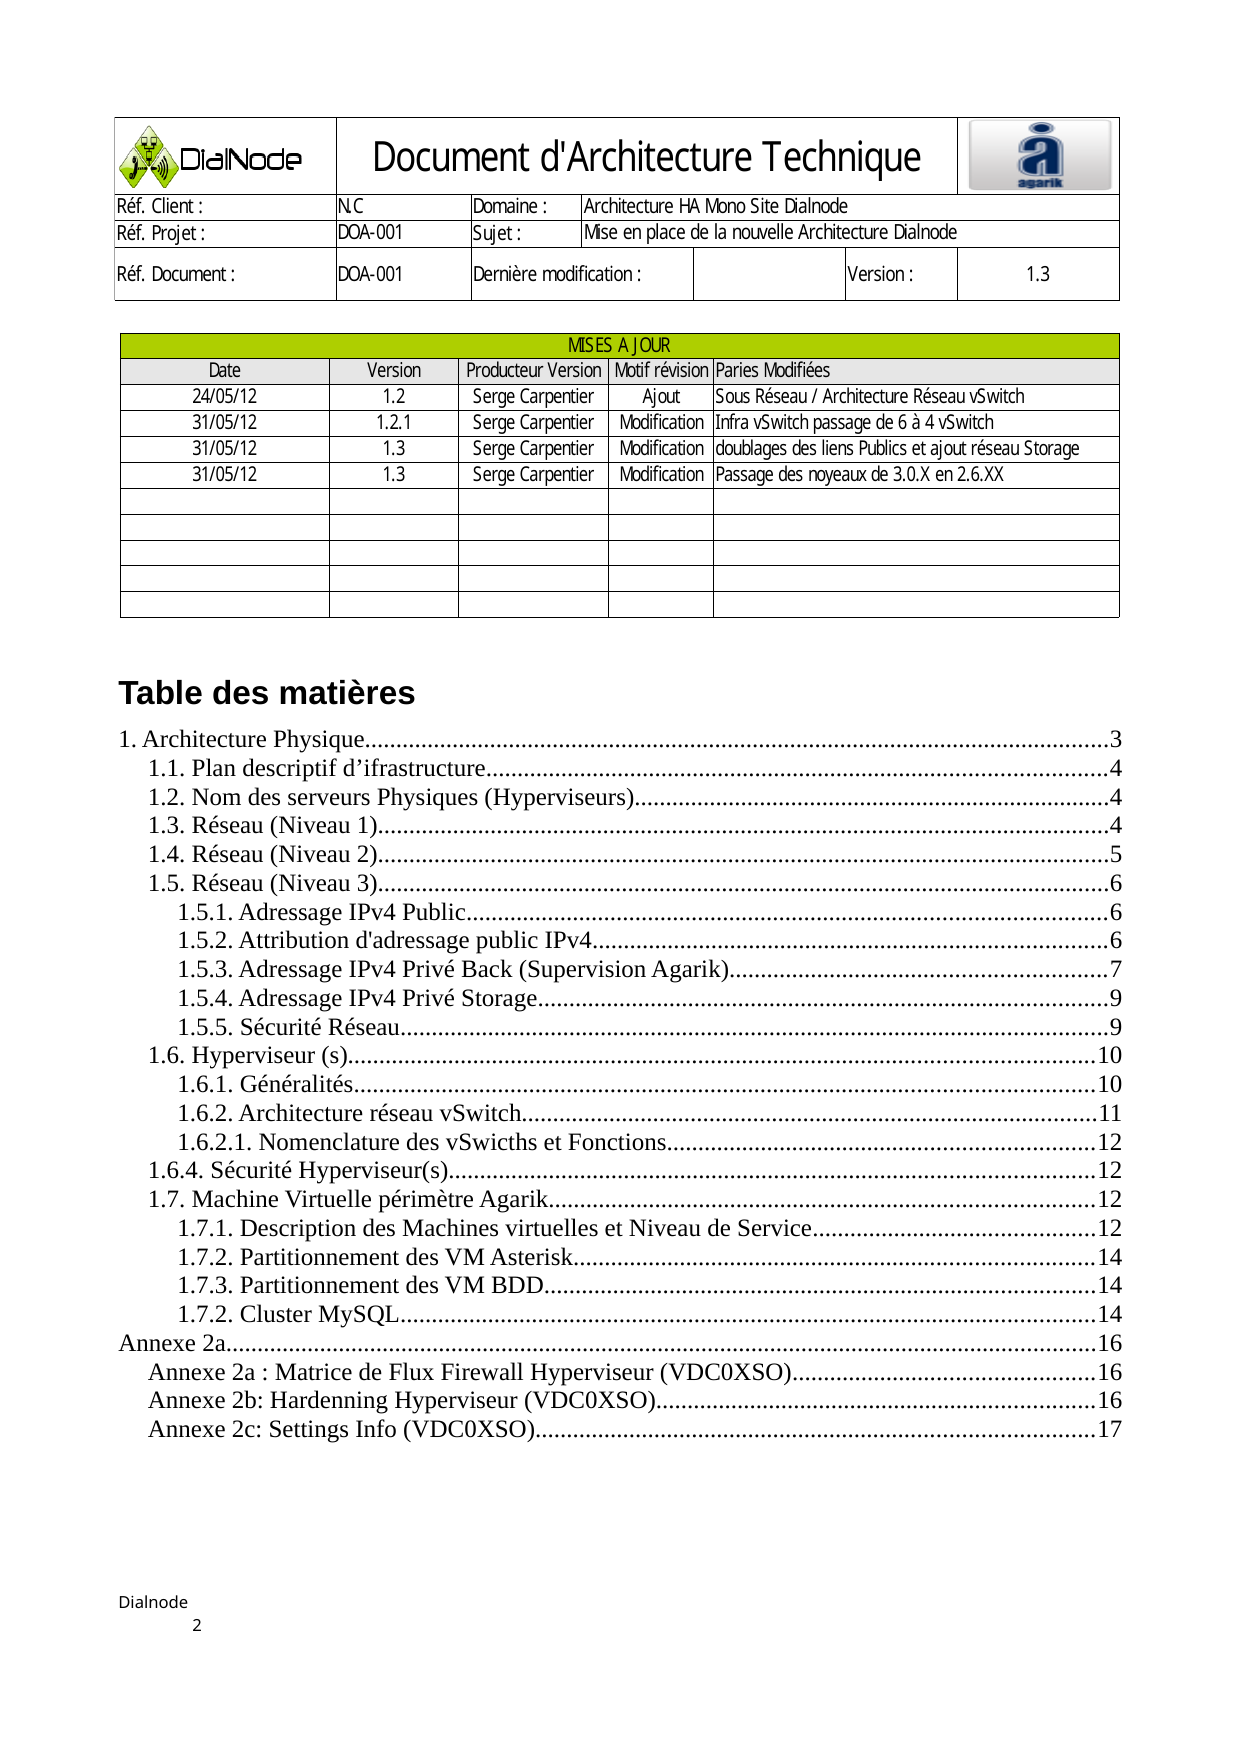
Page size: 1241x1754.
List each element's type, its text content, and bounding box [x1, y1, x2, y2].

text 1.2. Nom des serveurs Physiques (Hyperviseurs) 4 [148, 782, 1122, 811]
text 1.3. Réseau (Niveau 1) 4 [148, 811, 1122, 839]
text 1.7.2. Partitionnement des VM Asterisk 14 [177, 1242, 1122, 1271]
text 1.5.5. Sécurité Réseau 9 [177, 1012, 1122, 1041]
text 1.6.1. Généralités 10 [177, 1069, 1122, 1098]
text 1. Architecture Physique 3 [118, 724, 1122, 753]
text 1.1. Plan descriptif d’ifrastructure 4 [148, 753, 1122, 782]
text 1.7.3. Partitionnement des VM BDD 14 [177, 1271, 1122, 1299]
text Annexe 2a 16 [118, 1328, 1122, 1357]
text 1.7.1. Description des Machines virtuelles et Niveau de Service 12 [177, 1213, 1122, 1242]
text Annexe 2b: Hardenning Hyperviseur (VDC0XSO) 16 [148, 1386, 1122, 1414]
text 1.5.1. Adressage IPv4 Public 6 [177, 897, 1122, 926]
text Annexe 2a : Matrice de Flux Firewall Hyperviseur (VDC0XSO) 16 [148, 1357, 1122, 1386]
text 1.4. Réseau (Niveau 2) 5 [148, 839, 1122, 868]
text 1.6.4. Sécurité Hyperviseur(s) 12 [148, 1156, 1122, 1184]
text 1.5.4. Adressage IPv4 Privé Storage 9 [177, 983, 1122, 1012]
text 1.5.3. Adressage IPv4 Privé Back (Supervision Agarik) 7 [177, 954, 1122, 983]
subtitle Table des matières [118, 673, 1122, 712]
text 1.7.2. Cluster MySQL 14 [177, 1299, 1122, 1328]
text 1.7. Machine Virtuelle périmètre Agarik 12 [148, 1184, 1122, 1213]
text Annexe 2c: Settings Info (VDC0XSO) 17 [148, 1414, 1122, 1443]
text 1.6.2.1. Nomenclature des vSwicths et Fonctions 12 [177, 1127, 1122, 1156]
text 1.5.2. Attribution d'adressage public IPv4 6 [177, 926, 1122, 954]
text 1.6.2. Architecture réseau vSwitch 11 [177, 1098, 1122, 1127]
text 1.5. Réseau (Niveau 3) 6 [148, 868, 1122, 897]
text 1.6. Hyperviseur (s) 10 [148, 1041, 1122, 1069]
